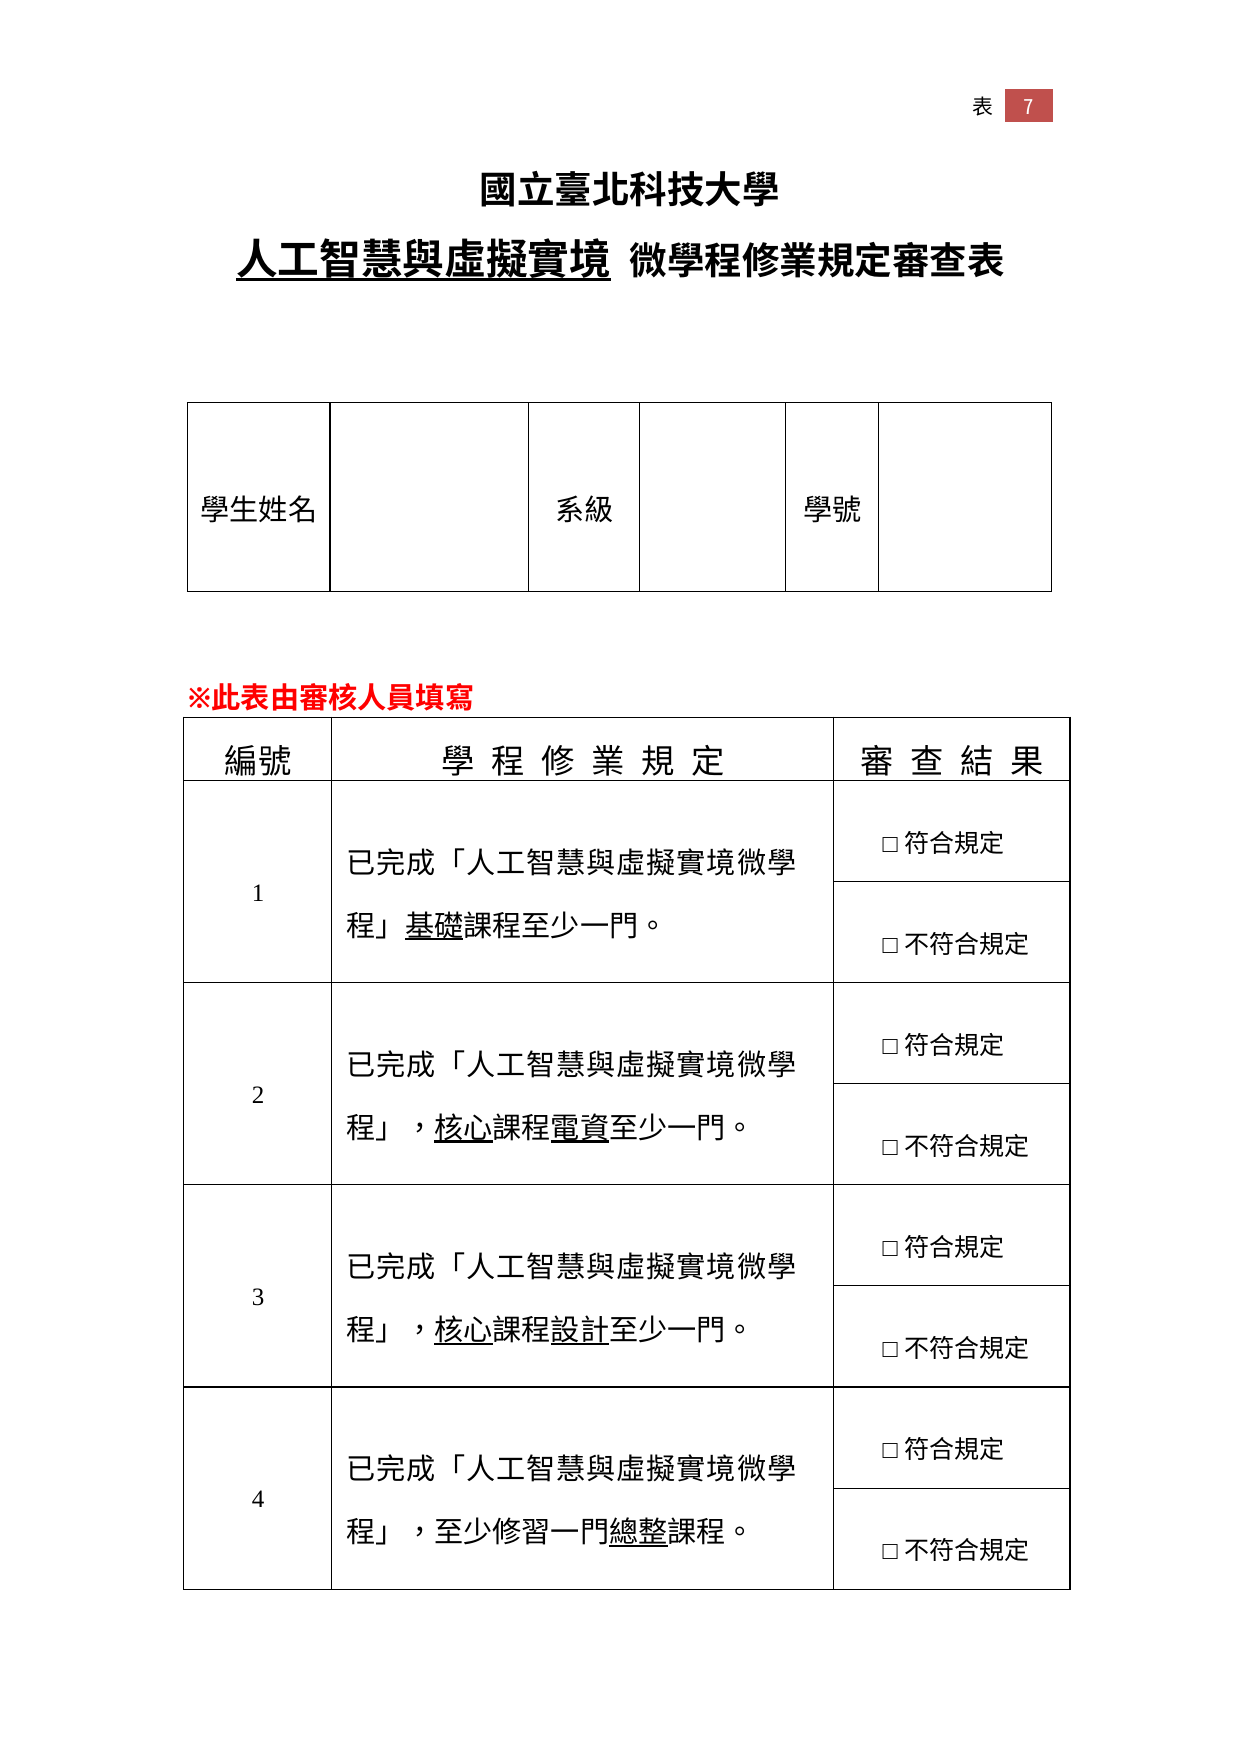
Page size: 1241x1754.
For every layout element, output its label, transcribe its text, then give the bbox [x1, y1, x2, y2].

table_cell □ 符合規定 [834, 781, 1069, 881]
table_cell 已完成「人工智慧與虛擬實境微學程」，核心課程設計至少一門。 [332, 1185, 833, 1386]
table_cell 已完成「人工智慧與虛擬實境微學程」，至少修習一門總整課程。 [332, 1388, 833, 1588]
table_cell 2 [184, 983, 331, 1184]
table_cell □ 不符合規定 [834, 882, 1069, 982]
table_cell 3 [184, 1185, 331, 1386]
table_header [879, 403, 1051, 591]
table_cell □ 不符合規定 [834, 1489, 1069, 1588]
table_cell 已完成「人工智慧與虛擬實境微學程」，核心課程電資至少一門。 [332, 983, 833, 1184]
table_cell □ 符合規定 [834, 1185, 1069, 1285]
text 國立臺北科技大學 [187, 160, 1053, 214]
table_cell □ 符合規定 [834, 1388, 1069, 1487]
text ※此表由審核人員填寫 [187, 654, 1053, 717]
table_cell □ 不符合規定 [834, 1084, 1069, 1184]
table_cell 已完成「人工智慧與虛擬實境微學程」基礎課程至少一門。 [332, 781, 833, 982]
table_cell 4 [184, 1388, 331, 1588]
table_header 編號 [184, 718, 331, 780]
table_cell 1 [184, 781, 331, 982]
table_header 學 程 修 業 規 定 [332, 718, 833, 780]
text 人工智慧與虛擬實境 微學程修業規定審查表 [187, 214, 1053, 277]
table_header [331, 403, 528, 591]
table_header 學號 [786, 403, 878, 591]
table_header 學生姓名 [188, 403, 329, 591]
table_cell □ 符合規定 [834, 983, 1069, 1083]
table_cell □ 不符合規定 [834, 1286, 1069, 1386]
table_header 系級 [529, 403, 639, 591]
table_header 審 查 結 果 [834, 718, 1069, 780]
table_header [640, 403, 785, 591]
